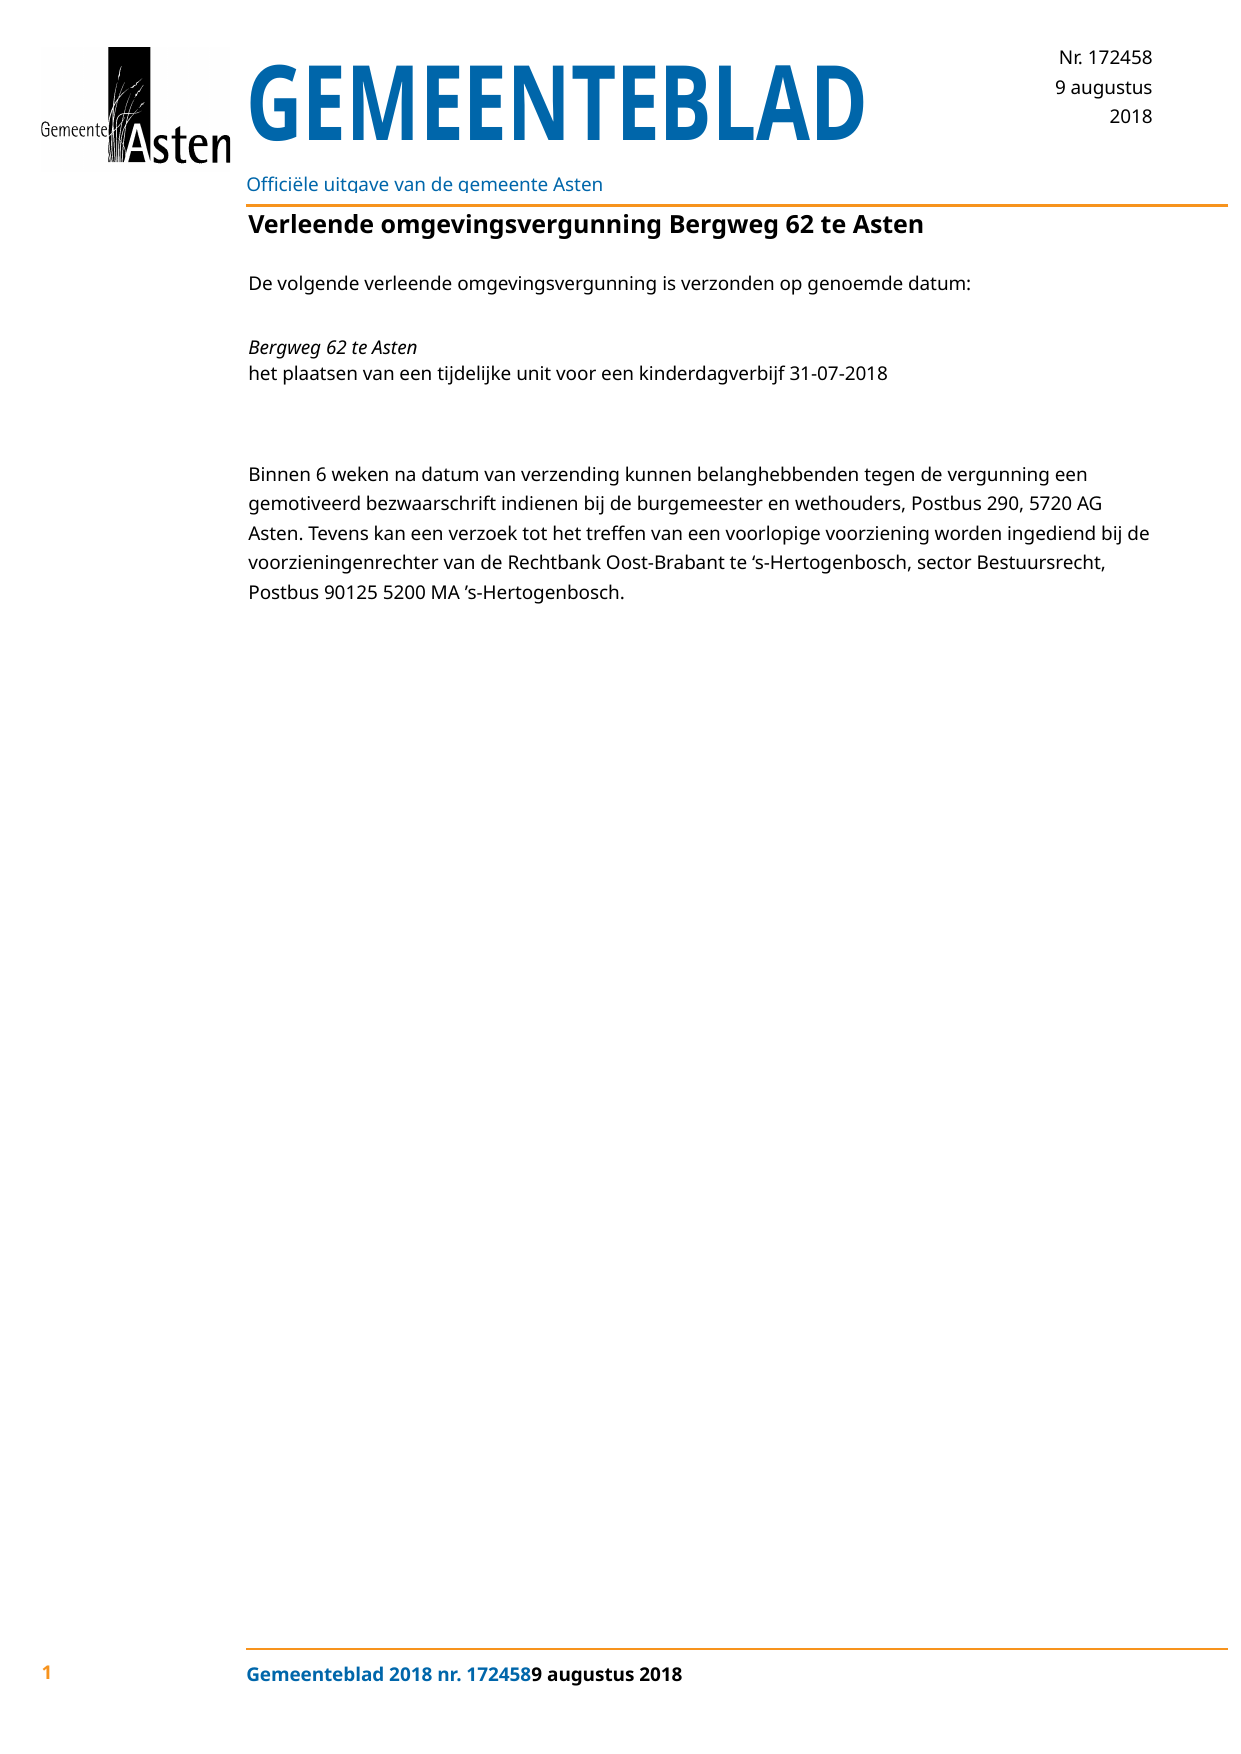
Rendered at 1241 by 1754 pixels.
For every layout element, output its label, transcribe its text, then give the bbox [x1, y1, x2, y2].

text Bergweg 62 te Asten [248, 334, 1152, 360]
text Binnen 6 weken na datum van verzending kunnen belanghebbenden tegen de vergunning een gemotiveerd bezwaarschrift indienen bij de burgemeester en wethouders, Postbus 290, 5720 AG Asten. Tevens kan een verzoek tot het treffen van een voorlopige voorziening worden ingediend bij de voorzieningenrechter van de Rechtbank Oost-Brabant te ‘s-Hertogenbosch, sector Bestuursrecht, Postbus 90125 5200 MA ’s-Hertogenbosch. [248, 461, 1152, 605]
text De volgende verleende omgevingsvergunning is verzonden op genoemde datum: [248, 270, 1152, 296]
text Verleende omgevingsvergunning Bergweg 62 te Asten [248, 207, 1152, 241]
text het plaatsen van een tijdelijke unit voor een kinderdagverbijf 31-07-2018 [248, 360, 1152, 386]
picture [41, 47, 231, 172]
